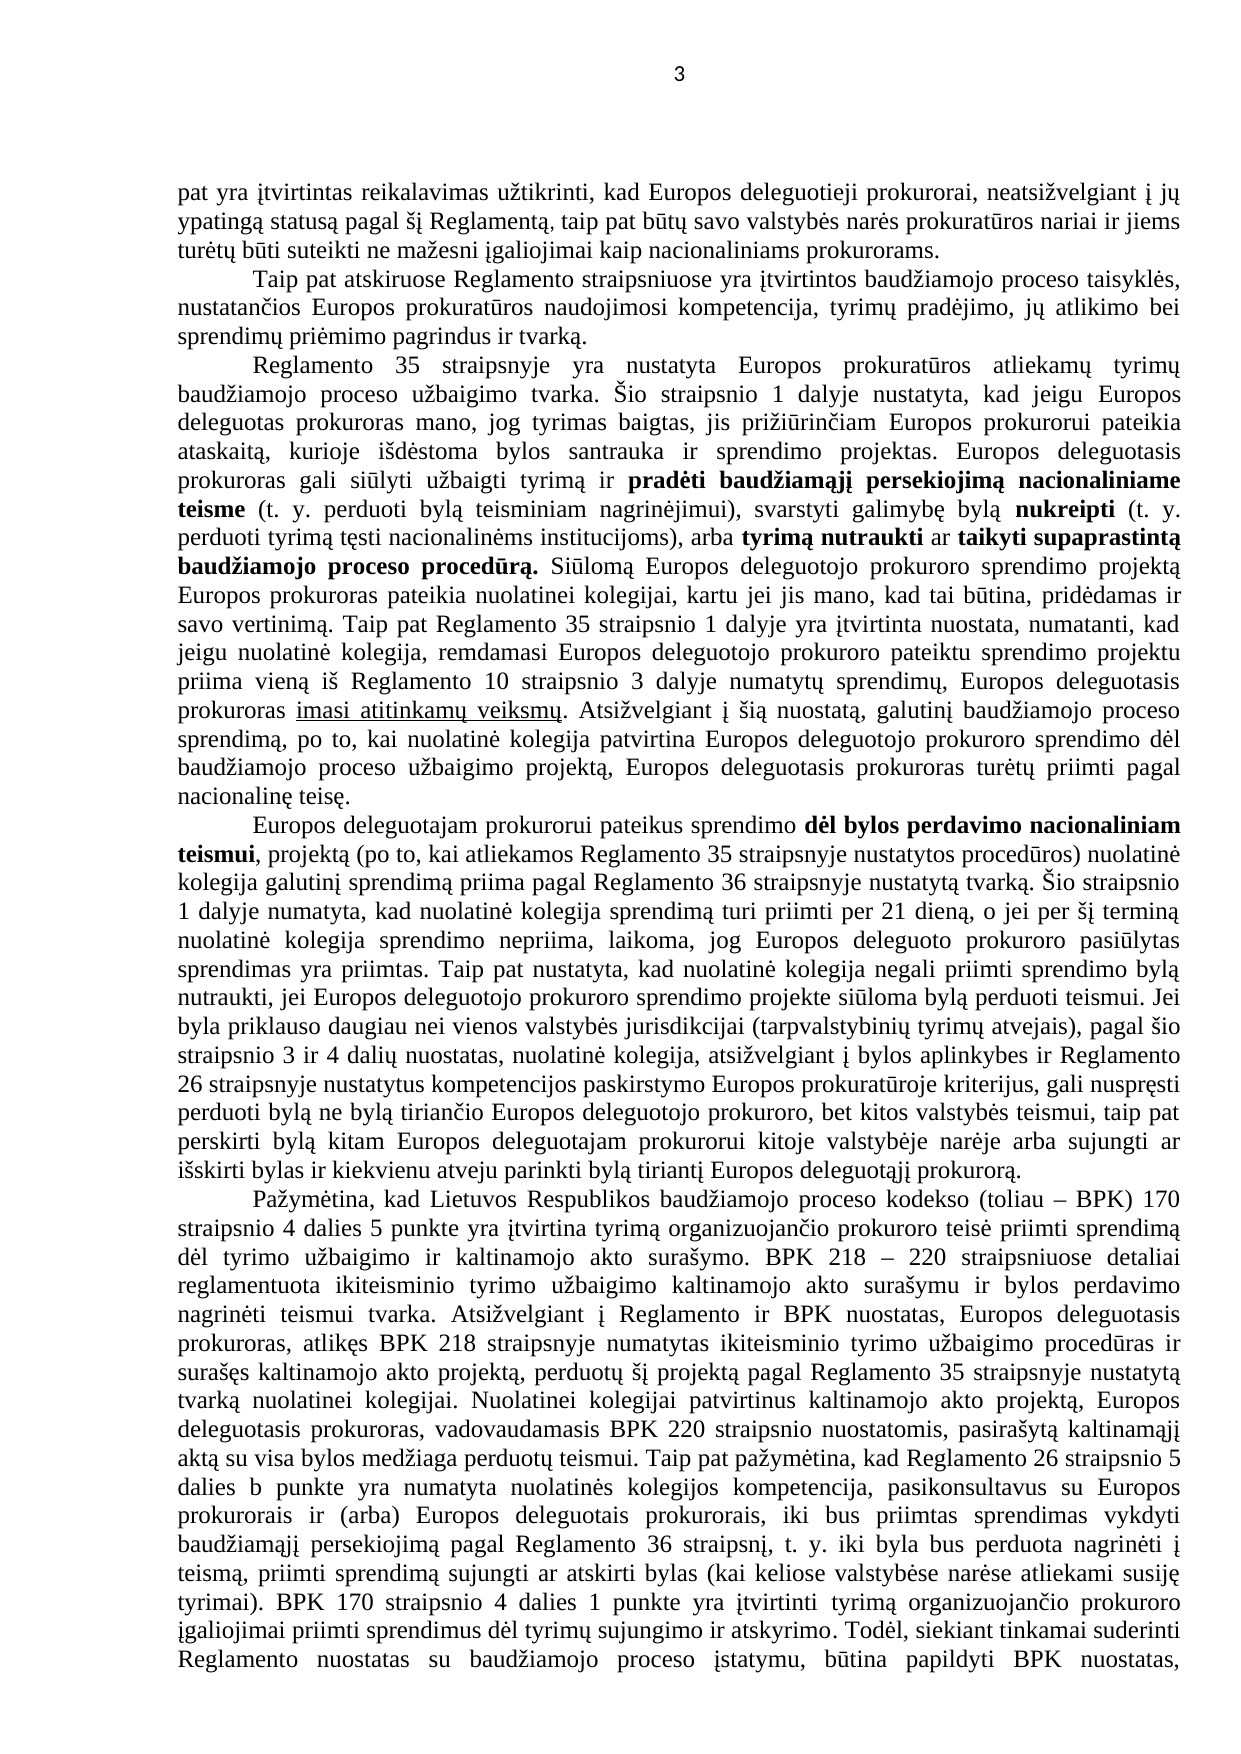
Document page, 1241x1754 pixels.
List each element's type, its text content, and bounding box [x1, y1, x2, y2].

text Pažymėtina, kad Lietuvos Respublikos baudžiamojo proceso kodekso (toliau – BPK) 170 straipsnio 4 dalies 5 punkte yra įtvirtina tyrimą organizuojančio prokuroro teisė priimti sprendimą dėl tyrimo užbaigimo ir kaltinamojo akto surašymo. BPK 218 – 220 straipsniuose detaliai reglamentuota ikiteisminio tyrimo užbaigimo kaltinamojo akto surašymu ir bylos perdavimo nagrinėti teismui tvarka. Atsižvelgiant į Reglamento ir BPK nuostatas, Europos deleguotasis prokuroras, atlikęs BPK 218 straipsnyje numatytas ikiteisminio tyrimo užbaigimo procedūras ir surašęs kaltinamojo akto projektą, perduotų šį projektą pagal Reglamento 35 straipsnyje nustatytą tvarką nuolatinei kolegijai. Nuolatinei kolegijai patvirtinus kaltinamojo akto projektą, Europos deleguotasis prokuroras, vadovaudamasis BPK 220 straipsnio nuostatomis, pasirašytą kaltinamąjį aktą su visa bylos medžiaga perduotų teismui. Taip pat pažymėtina, kad Reglamento 26 straipsnio 5 dalies b punkte yra numatyta nuolatinės kolegijos kompetencija, pasikonsultavus su Europos prokurorais ir (arba) Europos deleguotais prokurorais, iki bus priimtas sprendimas vykdyti baudžiamąjį persekiojimą pagal Reglamento 36 straipsnį, t. y. iki byla bus perduota nagrinėti į teismą, priimti sprendimą sujungti ar atskirti bylas (kai keliose valstybėse narėse atliekami susiję tyrimai). BPK 170 straipsnio 4 dalies 1 punkte yra įtvirtinti tyrimą organizuojančio prokuroro įgaliojimai priimti sprendimus dėl tyrimų sujungimo ir atskyrimo. Todėl, siekiant tinkamai suderinti Reglamento nuostatas su baudžiamojo proceso įstatymu, būtina papildyti BPK nuostatas, [177, 1184, 1181, 1673]
text Europos deleguotajam prokurorui pateikus sprendimo dėl bylos perdavimo nacionaliniam teismui, projektą (po to, kai atliekamos Reglamento 35 straipsnyje nustatytos procedūros) nuolatinė kolegija galutinį sprendimą priima pagal Reglamento 36 straipsnyje nustatytą tvarką. Šio straipsnio 1 dalyje numatyta, kad nuolatinė kolegija sprendimą turi priimti per 21 dieną, o jei per šį terminą nuolatinė kolegija sprendimo nepriima, laikoma, jog Europos deleguoto prokuroro pasiūlytas sprendimas yra priimtas. Taip pat nustatyta, kad nuolatinė kolegija negali priimti sprendimo bylą nutraukti, jei Europos deleguotojo prokuroro sprendimo projekte siūloma bylą perduoti teismui. Jei byla priklauso daugiau nei vienos valstybės jurisdikcijai (tarpvalstybinių tyrimų atvejais), pagal šio straipsnio 3 ir 4 dalių nuostatas, nuolatinė kolegija, atsižvelgiant į bylos aplinkybes ir Reglamento 26 straipsnyje nustatytus kompetencijos paskirstymo Europos prokuratūroje kriterijus, gali nuspręsti perduoti bylą ne bylą tiriančio Europos deleguotojo prokuroro, bet kitos valstybės teismui, taip pat perskirti bylą kitam Europos deleguotajam prokurorui kitoje valstybėje narėje arba sujungti ar išskirti bylas ir kiekvienu atveju parinkti bylą tiriantį Europos deleguotąjį prokurorą. [177, 810, 1181, 1184]
text Reglamento 35 straipsnyje yra nustatyta Europos prokuratūros atliekamų tyrimų baudžiamojo proceso užbaigimo tvarka. Šio straipsnio 1 dalyje nustatyta, kad jeigu Europos deleguotas prokuroras mano, jog tyrimas baigtas, jis prižiūrinčiam Europos prokurorui pateikia ataskaitą, kurioje išdėstoma bylos santrauka ir sprendimo projektas. Europos deleguotasis prokuroras gali siūlyti užbaigti tyrimą ir pradėti baudžiamąjį persekiojimą nacionaliniame teisme (t. y. perduoti bylą teisminiam nagrinėjimui), svarstyti galimybę bylą nukreipti (t. y. perduoti tyrimą tęsti nacionalinėms institucijoms), arba tyrimą nutraukti ar taikyti supaprastintą baudžiamojo proceso procedūrą. Siūlomą Europos deleguotojo prokuroro sprendimo projektą Europos prokuroras pateikia nuolatinei kolegijai, kartu jei jis mano, kad tai būtina, pridėdamas ir savo vertinimą. Taip pat Reglamento 35 straipsnio 1 dalyje yra įtvirtinta nuostata, numatanti, kad jeigu nuolatinė kolegija, remdamasi Europos deleguotojo prokuroro pateiktu sprendimo projektu priima vieną iš Reglamento 10 straipsnio 3 dalyje numatytų sprendimų, Europos deleguotasis prokuroras imasi atitinkamų veiksmų. Atsižvelgiant į šią nuostatą, galutinį baudžiamojo proceso sprendimą, po to, kai nuolatinė kolegija patvirtina Europos deleguotojo prokuroro sprendimo dėl baudžiamojo proceso užbaigimo projektą, Europos deleguotasis prokuroras turėtų priimti pagal nacionalinę teisę. [177, 350, 1181, 810]
text Taip pat atskiruose Reglamento straipsniuose yra įtvirtintos baudžiamojo proceso taisyklės, nustatančios Europos prokuratūros naudojimosi kompetencija, tyrimų pradėjimo, jų atlikimo bei sprendimų priėmimo pagrindus ir tvarką. [177, 264, 1181, 350]
text pat yra įtvirtintas reikalavimas užtikrinti, kad Europos deleguotieji prokurorai, neatsižvelgiant į jų ypatingą statusą pagal šį Reglamentą, taip pat būtų savo valstybės narės prokuratūros nariai ir jiems turėtų būti suteikti ne mažesni įgaliojimai kaip nacionaliniams prokurorams. [177, 177, 1181, 264]
